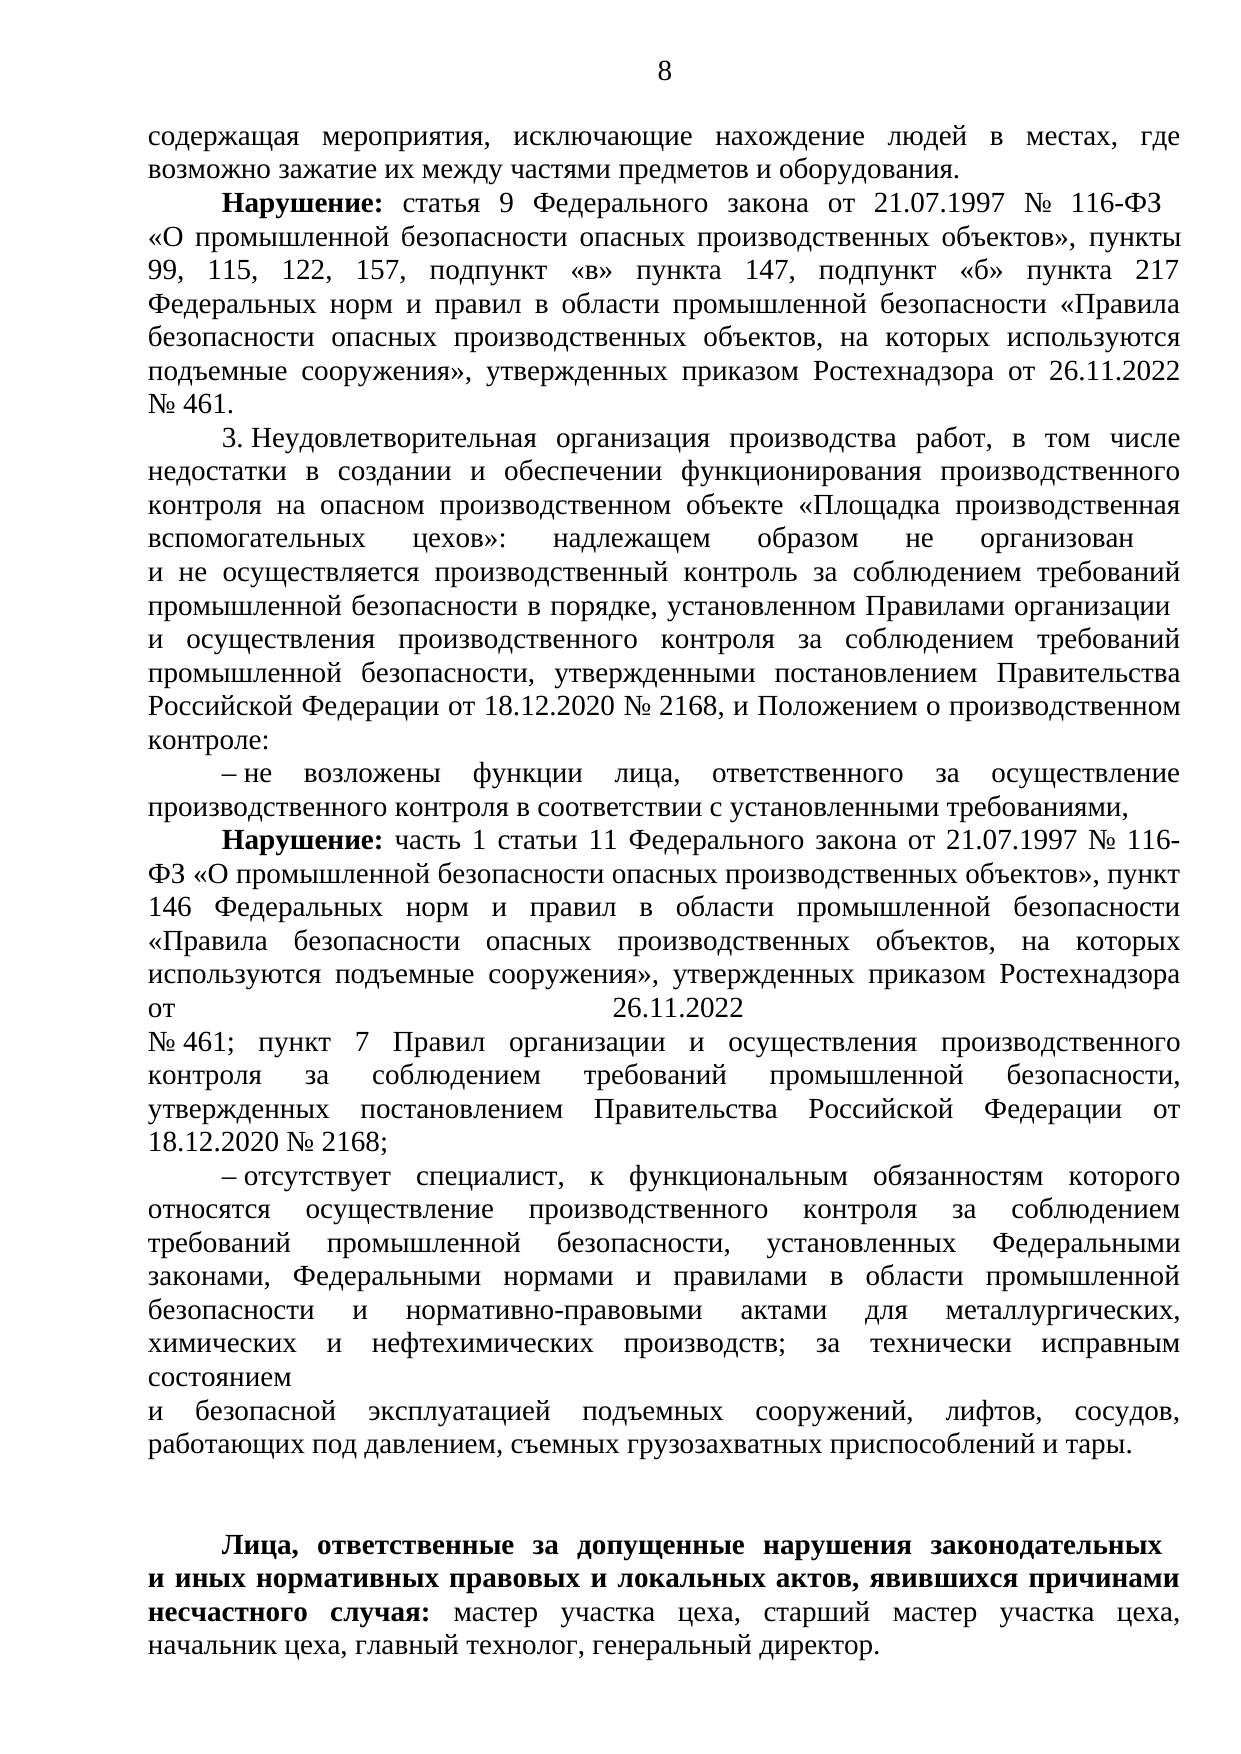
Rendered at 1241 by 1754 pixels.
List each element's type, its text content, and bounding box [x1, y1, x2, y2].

text – отсутствует специалист, к функциональным обязанностям которого относятся осуществление производственного контроля за соблюдением требований промышленной безопасности, установленных Федеральными законами, Федеральными нормами и правилами в области промышленной безопасности и нормативно-правовыми актами для металлургических, химических и нефтехимических производств; за технически исправным состоянием и безопасной эксплуатацией подъемных сооружений, лифтов, сосудов, работающих под давлением, съемных грузозахватных приспособлений и тары. [148, 1158, 1181, 1460]
text – не возложены функции лица, ответственного за осуществление производственного контроля в соответствии с установленными требованиями, [148, 755, 1181, 822]
text 3. Неудовлетворительная организация производства работ, в том числе недостатки в создании и обеспечении функционирования производственного контроля на опасном производственном объекте «Площадка производственная вспомогательных цехов»: надлежащем образом не организован и не осуществляется производственный контроль за соблюдением требований промышленной безопасности в порядке, установленном Правилами организации и осуществления производственного контроля за соблюдением требований промышленной безопасности, утвержденными постановлением Правительства Российской Федерации от 18.12.2020 № 2168, и Положением о производственном контроле: [148, 420, 1181, 755]
text Нарушение: часть 1 статьи 11 Федерального закона от 21.07.1997 № 116-ФЗ «О промышленной безопасности опасных производственных объектов», пункт 146 Федеральных норм и правил в области промышленной безопасности «Правила безопасности опасных производственных объектов, на которых используются подъемные сооружения», утвержденных приказом Ростехнадзора от 26.11.2022 № 461; пункт 7 Правил организации и осуществления производственного контроля за соблюдением требований промышленной безопасности, утвержденных постановлением Правительства Российской Федерации от 18.12.2020 № 2168; [148, 822, 1181, 1158]
text Нарушение: статья 9 Федерального закона от 21.07.1997 № 116-ФЗ «О промышленной безопасности опасных производственных объектов», пункты 99, 115, 122, 157, подпункт «в» пункта 147, подпункт «б» пункта 217 Федеральных норм и правил в области промышленной безопасности «Правила безопасности опасных производственных объектов, на которых используются подъемные сооружения», утвержденных приказом Ростехнадзора от 26.11.2022 № 461. [148, 185, 1181, 420]
text Лица, ответственные за допущенные нарушения законодательных и иных нормативных правовых и локальных актов, явившихся причинами несчастного случая: мастер участка цеха, старший мастер участка цеха, начальник цеха, главный технолог, генеральный директор. [148, 1527, 1181, 1661]
text содержащая мероприятия, исключающие нахождение людей в местах, где возможно зажатие их между частями предметов и оборудования. [148, 118, 1181, 185]
